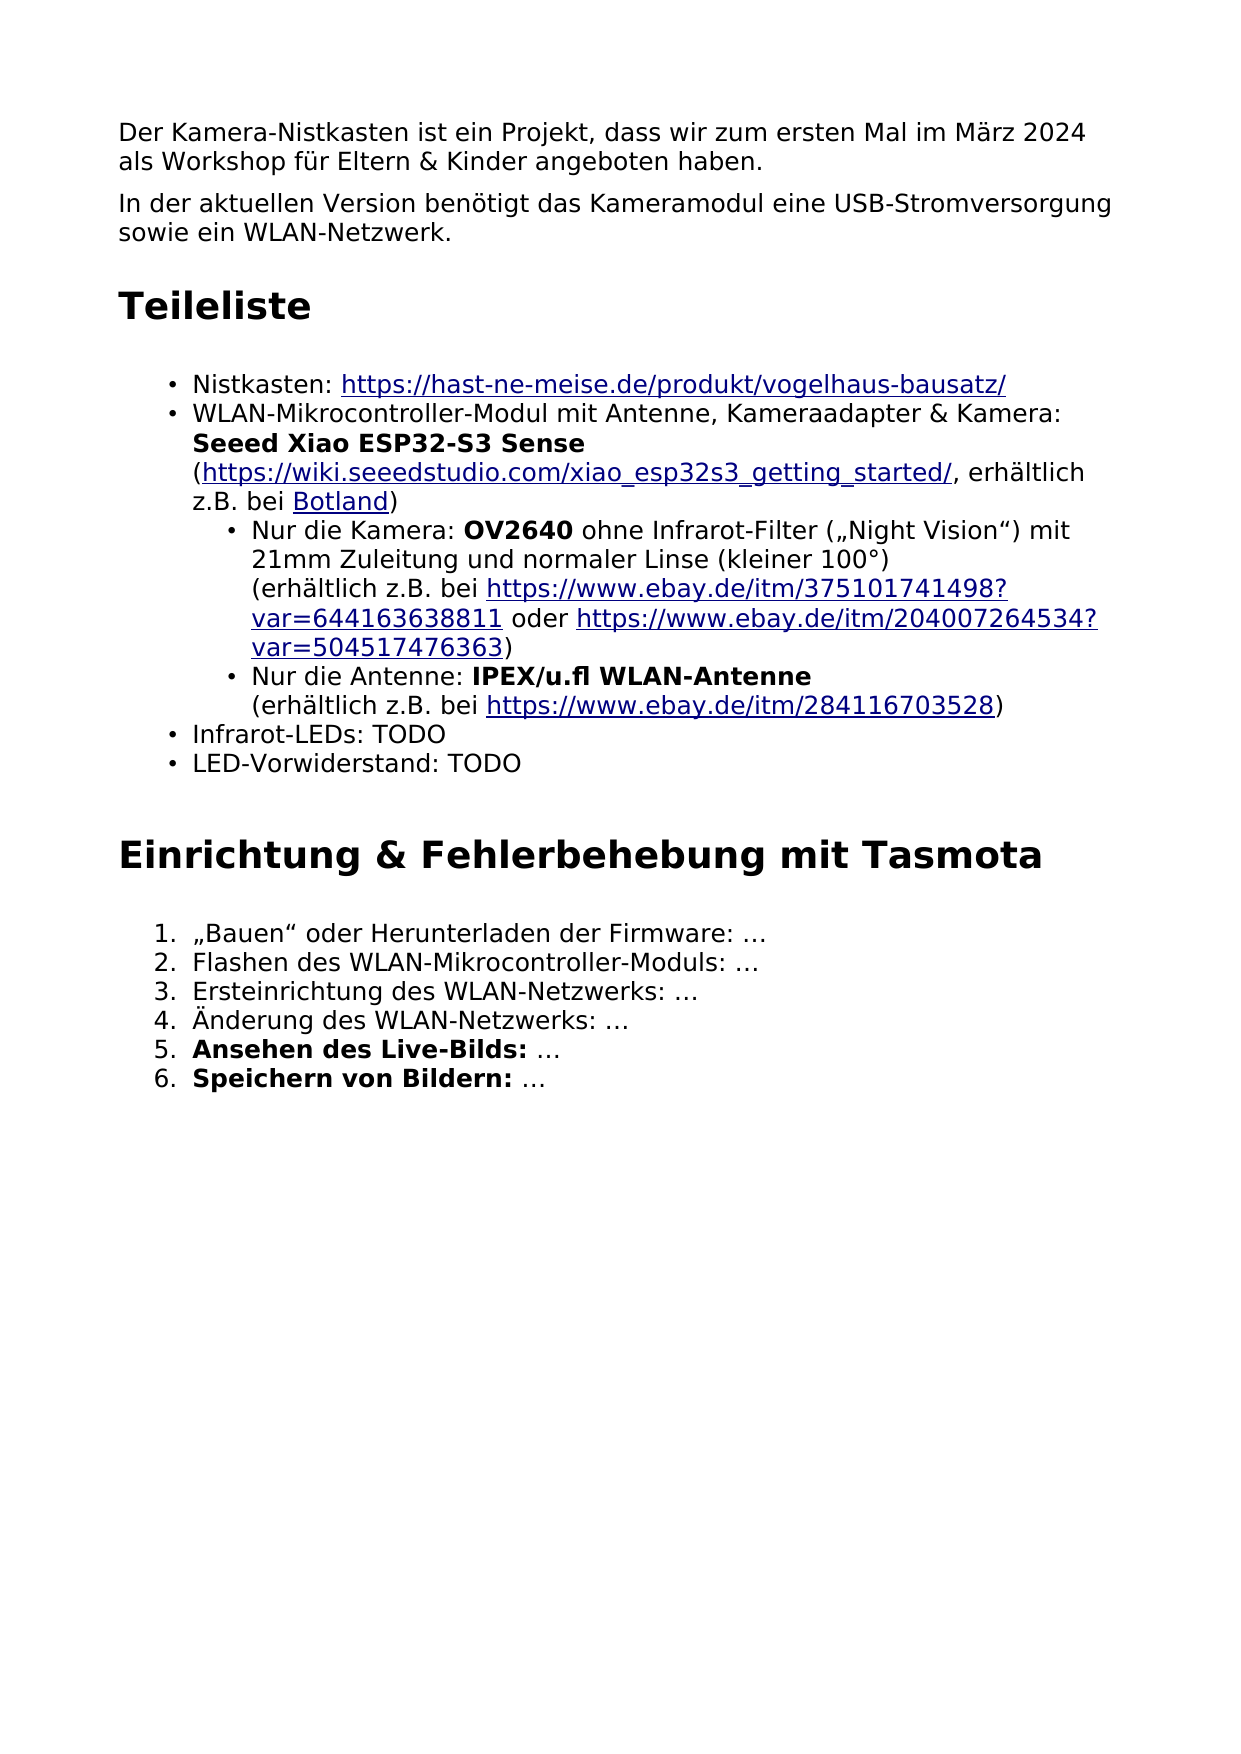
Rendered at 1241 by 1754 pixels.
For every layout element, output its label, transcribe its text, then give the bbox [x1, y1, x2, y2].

list Änderung des WLAN-Netzwerks: … [177, 1006, 1122, 1036]
list Ansehen des Live-Bilds: … [177, 1036, 1122, 1065]
subtitle Einrichtung & Fehlerbehebung mit Tasmota [118, 833, 1122, 877]
text Der Kamera-Nistkasten ist ein Projekt, dass wir zum ersten Mal im März 2024 als Workshop für Eltern & Kinder angeboten haben. [118, 118, 1122, 176]
list Speichern von Bildern: … [177, 1065, 1122, 1094]
list Nistkasten: https://hast-ne-meise.de/produkt/vogelhaus-bausatz/ [177, 370, 1122, 399]
list Ersteinrichtung des WLAN-Netzwerks: … [177, 977, 1122, 1006]
list WLAN-Mikrocontroller-Modul mit Antenne, Kameraadapter & Kamera: Seeed Xiao ESP32-S3 Sense (https://wiki.seeedstudio.com/xiao_esp32s3_getting_started/, erhältlich z.B. bei Botland) [177, 399, 1122, 516]
list „Bauen“ oder Herunterladen der Firmware: … [177, 919, 1122, 948]
list Flashen des WLAN-Mikrocontroller-Moduls: … [177, 948, 1122, 977]
subtitle Teileliste [118, 285, 1122, 328]
list Infrarot-LEDs: TODO [177, 720, 1122, 749]
list LED-Vorwiderstand: TODO [177, 749, 1122, 779]
list Nur die Antenne: IPEX/u.fl WLAN-Antenne (erhältlich z.B. bei https://www.ebay.de/itm/284116703528) [236, 662, 1122, 720]
text In der aktuellen Version benötigt das Kameramodul eine USB-Stromversorgung sowie ein WLAN-Netzwerk. [118, 189, 1122, 247]
list Nur die Kamera: OV2640 ohne Infrarot-Filter („Night Vision“) mit 21mm Zuleitung und normaler Linse (kleiner 100°) (erhältlich z.B. bei https://www.ebay.de/itm/375101741498?var=644163638811 oder https://www.ebay.de/itm/204007264534?var=504517476363) [236, 516, 1122, 662]
